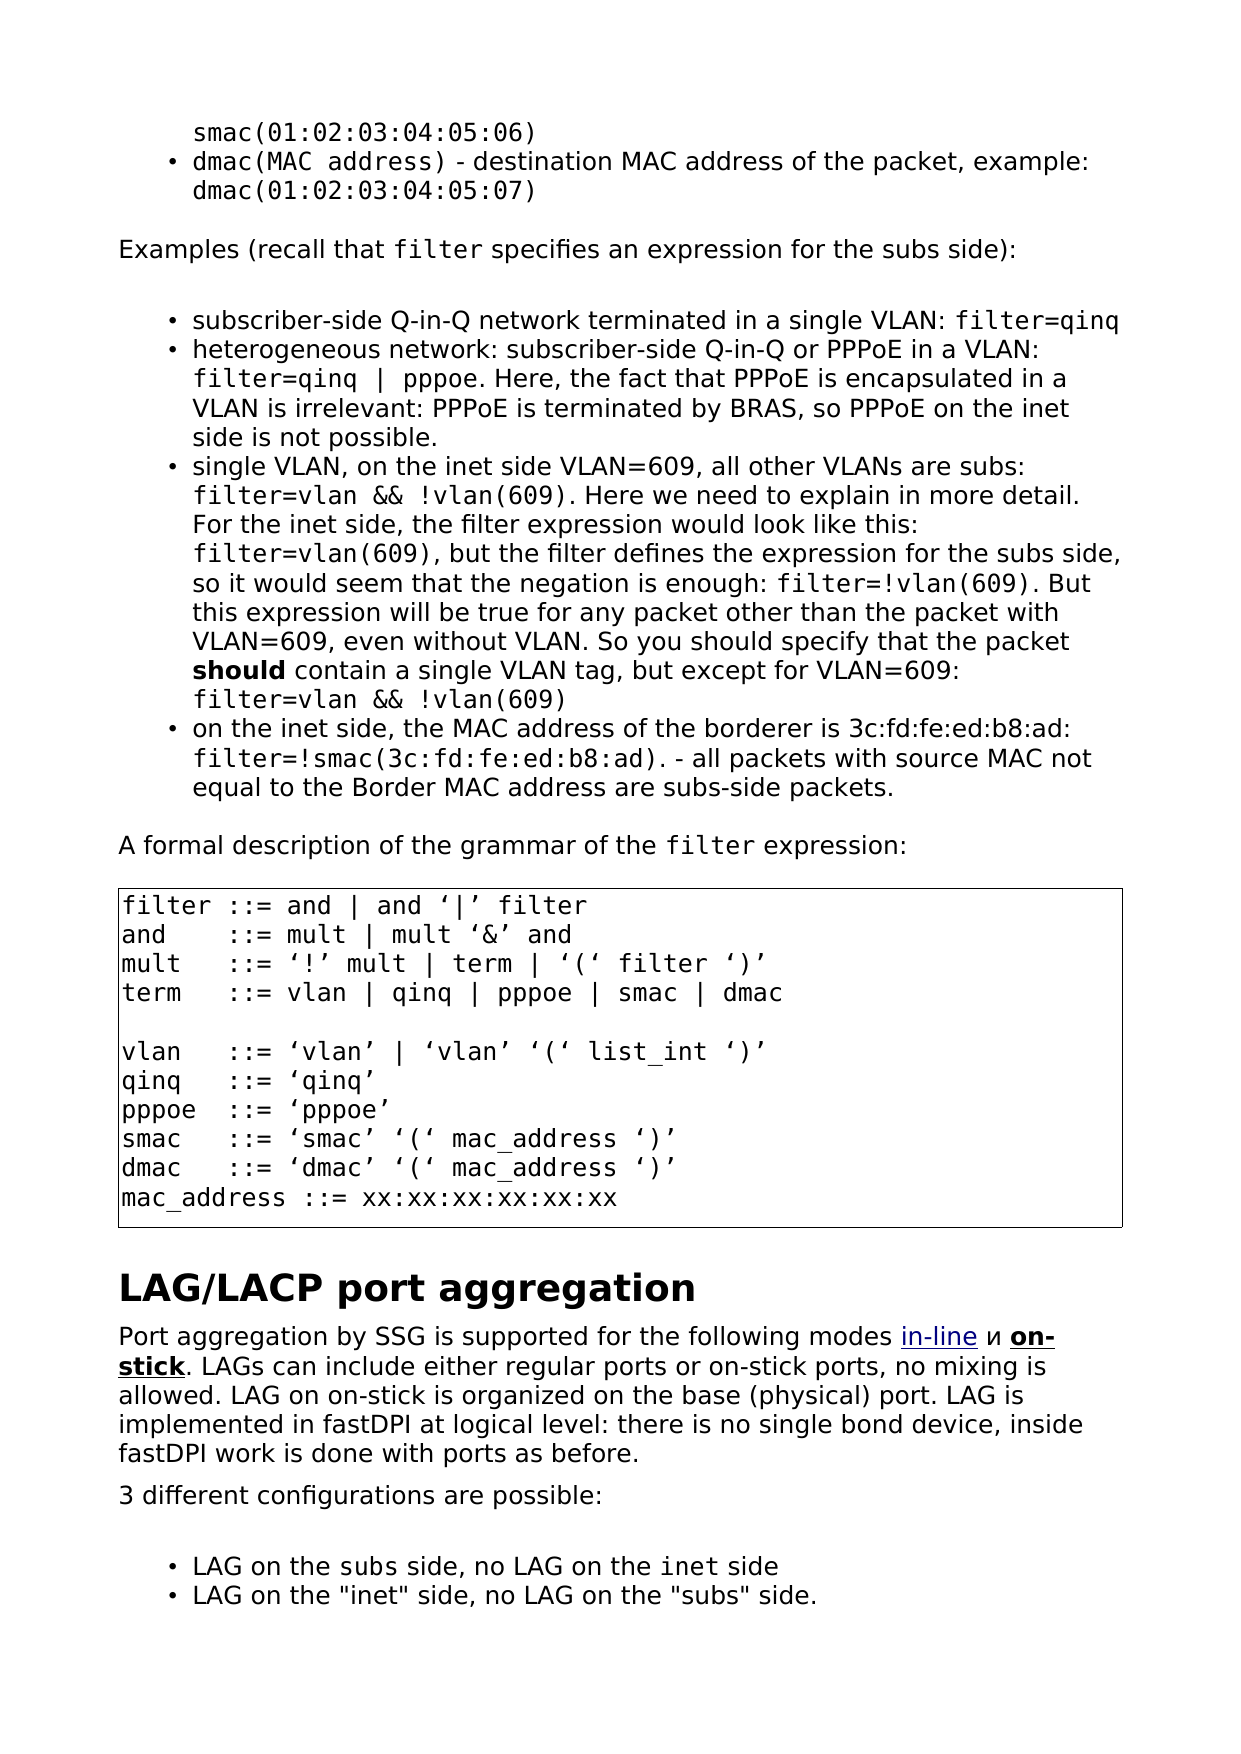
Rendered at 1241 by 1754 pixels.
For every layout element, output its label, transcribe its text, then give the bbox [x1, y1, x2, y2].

list LAG on the subs side, no LAG on the inet side [177, 1552, 1122, 1581]
list subscriber-side Q-in-Q network terminated in a single VLAN: filter=qinq [177, 306, 1122, 335]
list LAG on the "inet" side, no LAG on the "subs" side. [177, 1581, 1122, 1610]
text 3 different configurations are possible: [118, 1481, 1122, 1510]
list smac(01:02:03:04:05:06) [177, 118, 1122, 147]
list on the inet side, the MAC address of the borderer is 3c:fd:fe:ed:b8:ad: filter=!smac(3c:fd:fe:ed:b8:ad). - all packets with source MAC not equal to the Border MAC address are subs-side packets. [177, 714, 1122, 802]
text A formal description of the grammar of the filter expression: [118, 832, 1122, 861]
list heterogeneous network: subscriber-side Q-in-Q or PPPoE in a VLAN: filter=qinq | pppoe. Here, the fact that PPPoE is encapsulated in a VLAN is irrelevant: PPPoE is terminated by BRAS, so PPPoE on the inet side is not possible. [177, 335, 1122, 452]
text Examples (recall that filter specifies an expression for the subs side): [118, 235, 1122, 264]
text Port aggregation by SSG is supported for the following modes in-line и on-stick. LAGs can include either regular ports or on-stick ports, no mixing is allowed. LAG on on-stick is organized on the base (physical) port. LAG is implemented in fastDPI at logical level: there is no single bond device, inside fastDPI work is done with ports as before. [118, 1323, 1122, 1468]
list single VLAN, on the inet side VLAN=609, all other VLANs are subs: filter=vlan && !vlan(609). Here we need to explain in more detail. For the inet side, the filter expression would look like this: filter=vlan(609), but the filter defines the expression for the subs side, so it would seem that the negation is enough: filter=!vlan(609). But this expression will be true for any packet other than the packet with VLAN=609, even without VLAN. So you should specify that the packet should contain a single VLAN tag, but except for VLAN=609: filter=vlan && !vlan(609) [177, 452, 1122, 714]
subtitle LAG/LACP port aggregation [118, 1266, 1122, 1310]
list dmac(MAC address) - destination MAC address of the packet, example: dmac(01:02:03:04:05:07) [177, 147, 1122, 206]
table_header filter ::= and | and ‘|’ filter and ::= mult | mult ‘&’ and mult ::= ‘!’ mult | term | ‘(‘ filter ‘)’ term ::= vlan | qinq | pppoe | smac | dmac vlan ::= ‘vlan’ | ‘vlan’ ‘(‘ list_int ‘)’ qinq ::= ‘qinq’ pppoe ::= ‘pppoe’ smac ::= ‘smac’ ‘(‘ mac_address ‘)’ dmac ::= ‘dmac’ ‘(‘ mac_address ‘)’ mac_address ::= xx:xx:xx:xx:xx:xx [119, 889, 1122, 1227]
